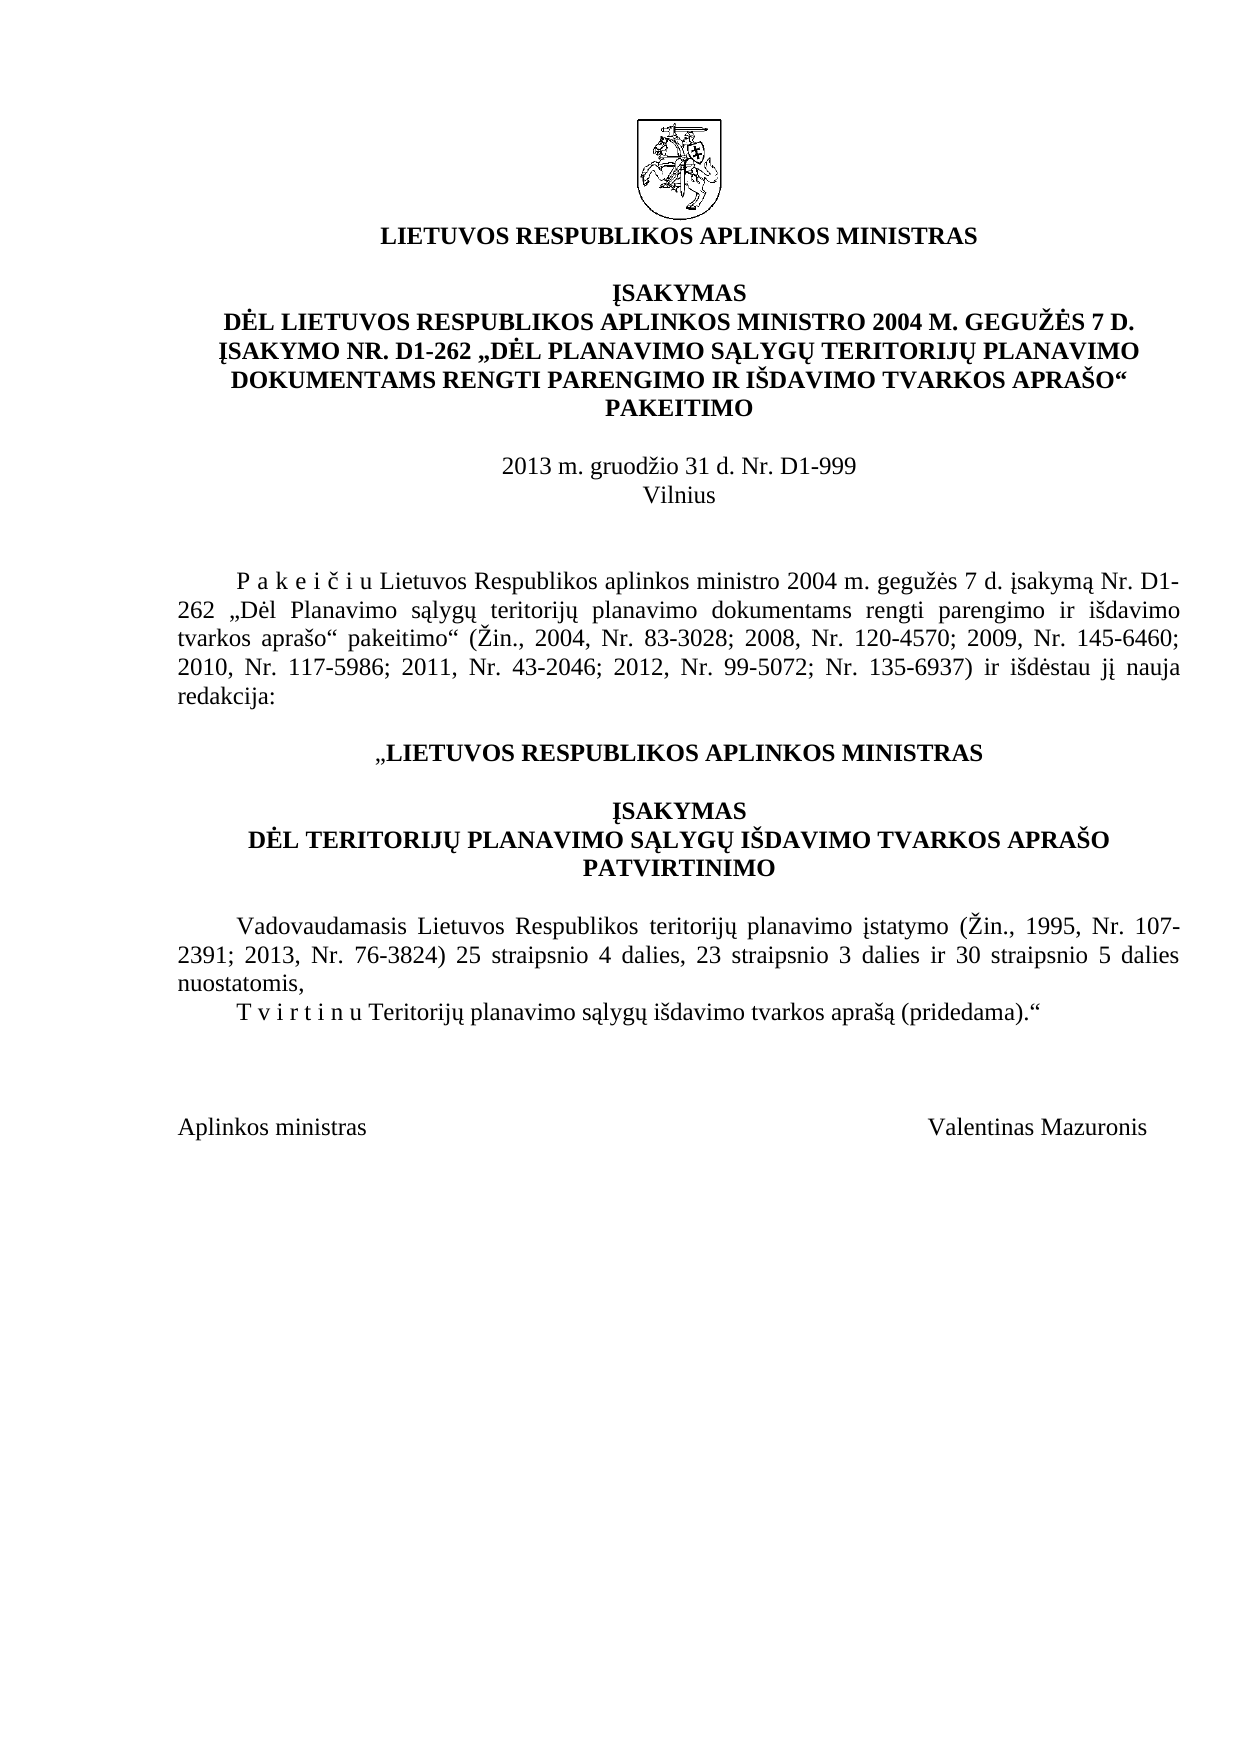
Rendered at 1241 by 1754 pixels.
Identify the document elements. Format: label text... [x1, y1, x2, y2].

text ĮSAKYMAS [177, 278, 1181, 307]
text 2013 m. gruodžio 31 d. Nr. D1-999 [177, 451, 1181, 480]
text LIETUVOS RESPUBLIKOS APLINKOS MINISTRAS [177, 221, 1181, 250]
text Vilnius [177, 480, 1181, 508]
text T v i r t i n u Teritorijų planavimo sąlygų išdavimo tvarkos aprašą (pridedama).“ [177, 997, 1181, 1026]
text P a k e i č i u Lietuvos Respublikos aplinkos ministro 2004 m. gegužės 7 d. įsakymą Nr. D1-262 „Dėl Planavimo sąlygų teritorijų planavimo dokumentams rengti parengimo ir išdavimo tvarkos aprašo“ pakeitimo“ (Žin., 2004, Nr. 83-3028; 2008, Nr. 120-4570; 2009, Nr. 145-6460; 2010, Nr. 117-5986; 2011, Nr. 43-2046; 2012, Nr. 99-5072; Nr. 135-6937) ir išdėstau jį nauja redakcija: [177, 566, 1181, 710]
text Vadovaudamasis Lietuvos Respublikos teritorijų planavimo įstatymo (Žin., 1995, Nr. 107-2391; 2013, Nr. 76-3824) 25 straipsnio 4 dalies, 23 straipsnio 3 dalies ir 30 straipsnio 5 dalies nuostatomis, [177, 911, 1181, 997]
text Aplinkos ministras Valentinas Mazuronis [177, 1112, 1181, 1141]
text DĖL LIETUVOS RESPUBLIKOS APLINKOS MINISTRO 2004 M. GEGUŽĖS 7 D. ĮSAKYMO NR. D1-262 „DĖL PLANAVIMO SĄLYGŲ TERITORIJŲ PLANAVIMO DOKUMENTAMS RENGTI PARENGIMO IR IŠDAVIMO TVARKOS APRAŠO“ PAKEITIMO [177, 307, 1181, 422]
text ĮSAKYMAS [177, 796, 1181, 825]
text DĖL TERITORIJŲ PLANAVIMO SĄLYGŲ IŠDAVIMO TVARKOS APRAŠO PATVIRTINIMO [177, 825, 1181, 882]
text „LIETUVOS RESPUBLIKOS APLINKOS MINISTRAS [177, 738, 1181, 767]
